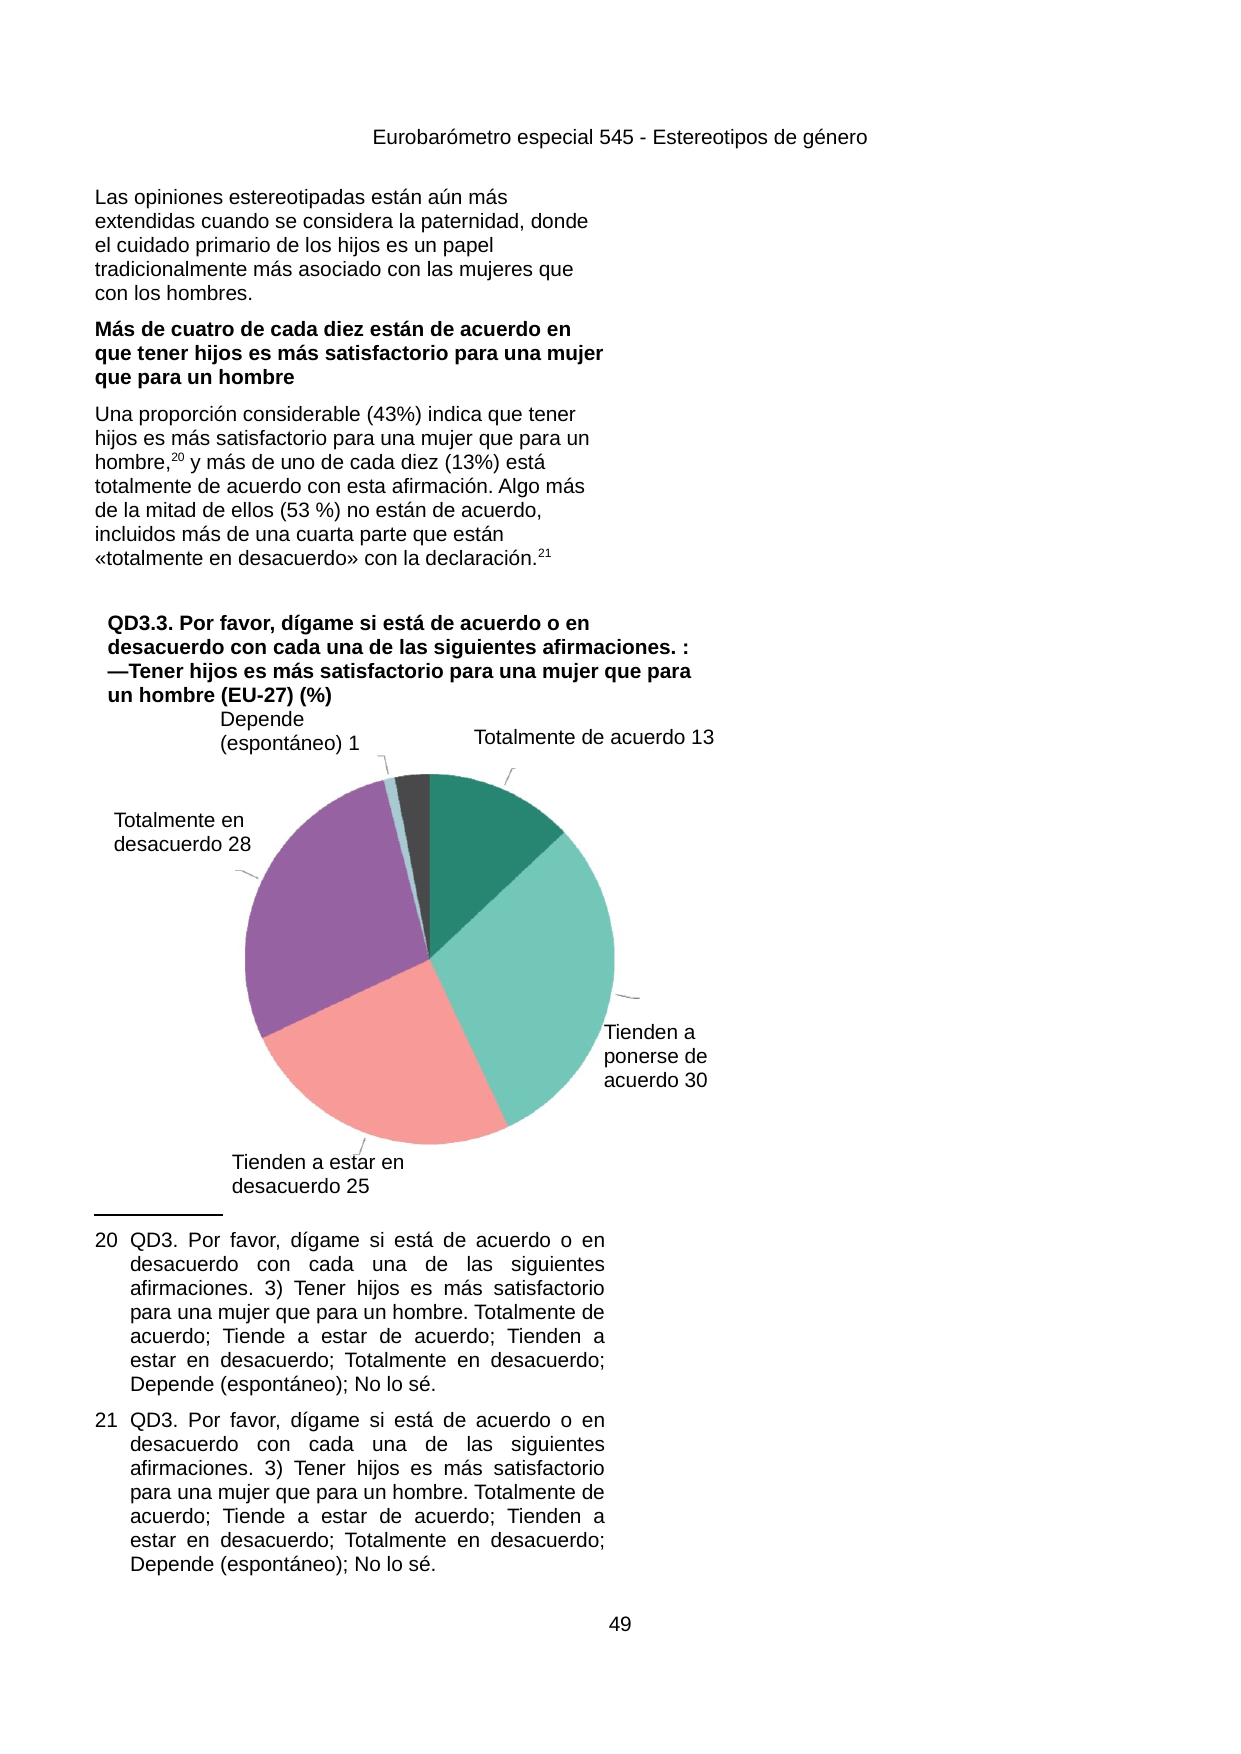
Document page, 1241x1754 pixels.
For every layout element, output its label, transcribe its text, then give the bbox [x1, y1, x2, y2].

text Las opiniones estereotipadas están aún más extendidas cuando se considera la paternidad, donde el cuidado primario de los hijos es un papel tradicionalmente más asociado con las mujeres que con los hombres. [94, 184, 605, 304]
text Una proporción considerable (43%) indica que tener hijos es más satisfactorio para una mujer que para un hombre, y más de uno de cada diez (13%) está totalmente de acuerdo con esta afirmación. Algo más de la mitad de ellos (53 %) no están de acuerdo, incluidos más de una cuarta parte que están «totalmente en desacuerdo» con la declaración. [94, 402, 605, 570]
text QD3. Por favor, dígame si está de acuerdo o en desacuerdo con cada una de las siguientes afirmaciones. 3) Tener hijos es más satisfactorio para una mujer que para un hombre. Totalmente de acuerdo; Tiende a estar de acuerdo; Tienden a estar en desacuerdo; Totalmente en desacuerdo; Depende (espontáneo); No lo sé. [94, 1228, 605, 1395]
picture [226, 746, 649, 1161]
text QD3. Por favor, dígame si está de acuerdo o en desacuerdo con cada una de las siguientes afirmaciones. 3) Tener hijos es más satisfactorio para una mujer que para un hombre. Totalmente de acuerdo; Tiende a estar de acuerdo; Tienden a estar en desacuerdo; Totalmente en desacuerdo; Depende (espontáneo); No lo sé. [94, 1408, 605, 1576]
text Más de cuatro de cada diez están de acuerdo en que tener hijos es más satisfactorio para una mujer que para un hombre [94, 317, 605, 389]
